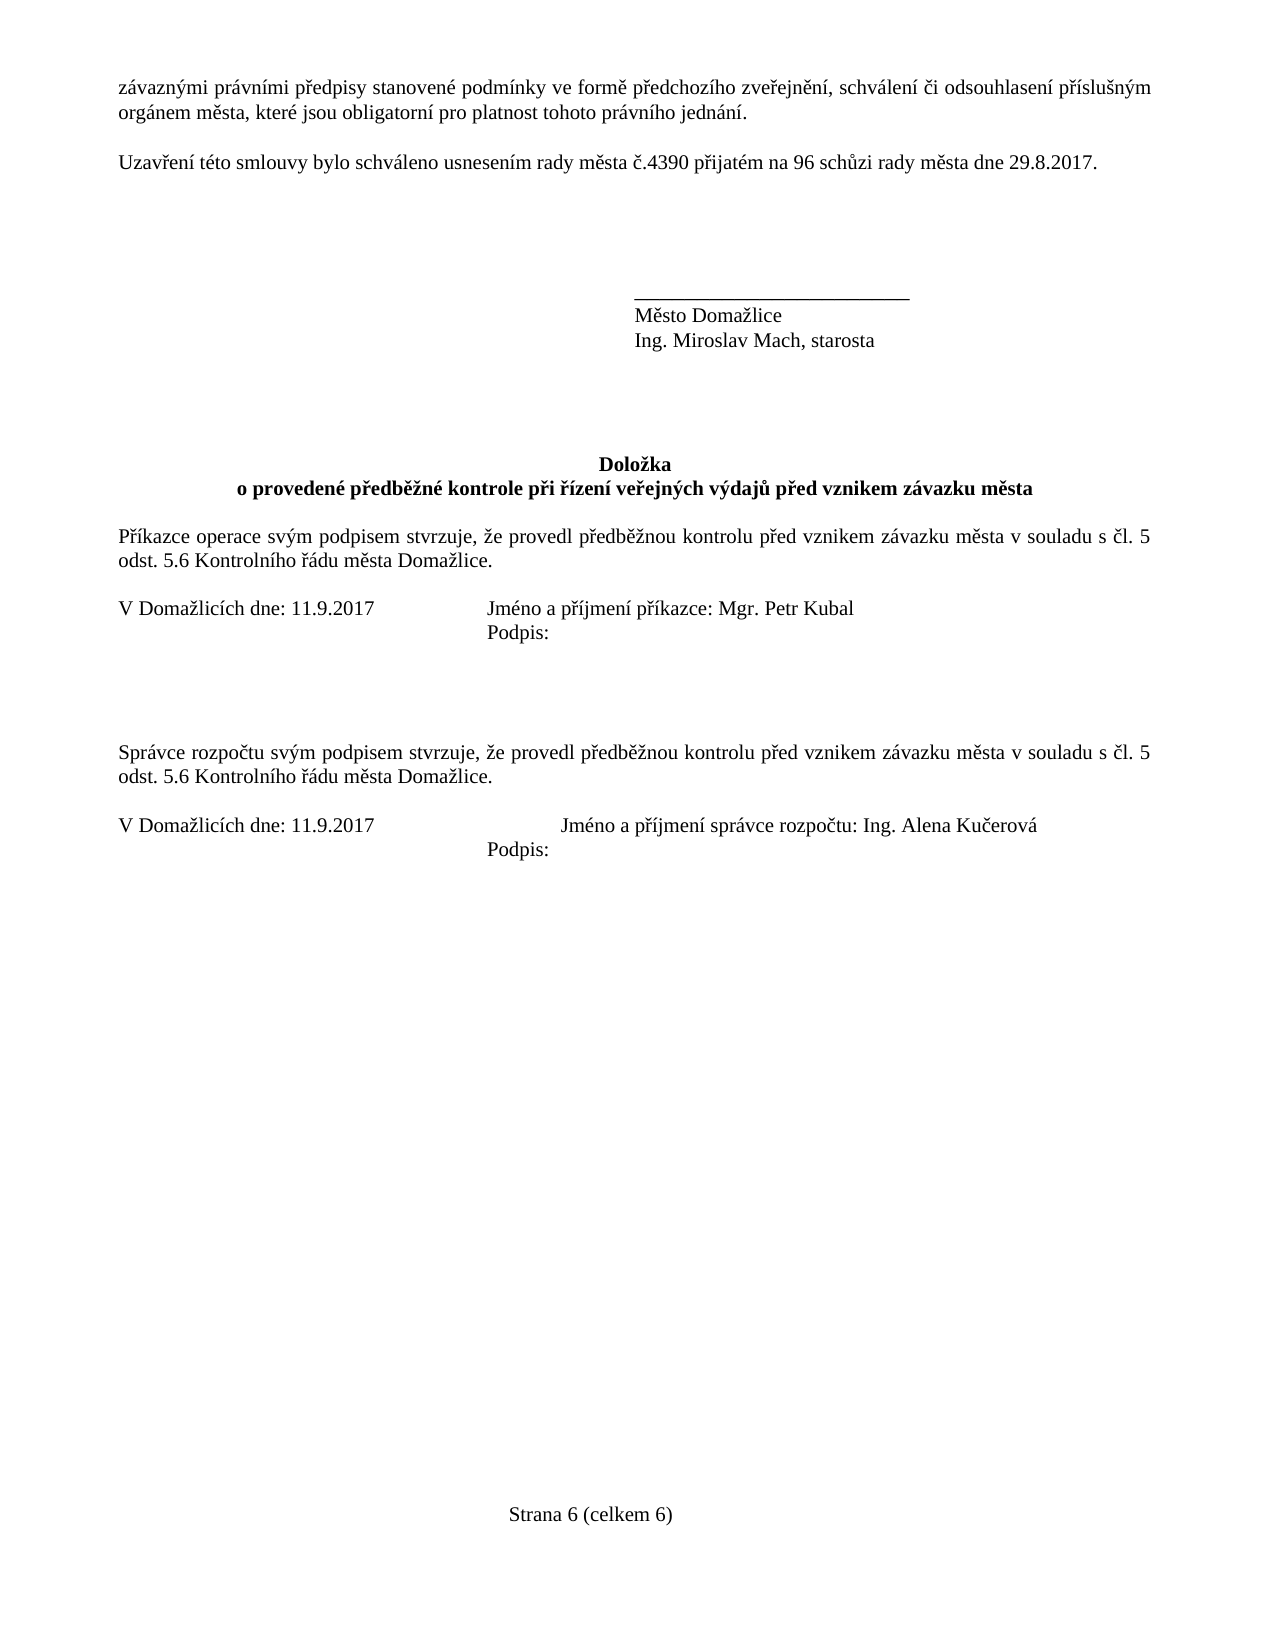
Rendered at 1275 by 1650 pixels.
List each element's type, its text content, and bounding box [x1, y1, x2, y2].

text V Domažlicích dne: 11.9.2017 Jméno a příjmení správce rozpočtu: Ing. Alena Kučerová [118, 812, 1152, 837]
text Uzavření této smlouvy bylo schváleno usnesením rady města č.4390 přijatém na 96 schůzi rady města dne 29.8.2017. [118, 149, 1152, 174]
text Ing. Miroslav Mach, starosta [118, 327, 1152, 352]
text o provedené předběžné kontrole při řízení veřejných výdajů před vznikem závazku města [118, 476, 1152, 500]
text Příkazce operace svým podpisem stvrzuje, že provedl předběžnou kontrolu před vznikem závazku města v souladu s čl. 5 odst. 5.6 Kontrolního řádu města Domažlice. [118, 524, 1152, 572]
text Doložka [118, 452, 1152, 476]
text Město Domažlice [118, 302, 1152, 327]
text závaznými právními předpisy stanovené podmínky ve formě předchozího zveřejnění, schválení či odsouhlasení příslušným orgánem města, které jsou obligatorní pro platnost tohoto právního jednání. [118, 74, 1152, 124]
text Podpis: [118, 837, 1152, 861]
text V Domažlicích dne: 11.9.2017 Jméno a příjmení příkazce: Mgr. Petr Kubal [118, 596, 1152, 620]
text Správce rozpočtu svým podpisem stvrzuje, že provedl předběžnou kontrolu před vznikem závazku města v souladu s čl. 5 odst. 5.6 Kontrolního řádu města Domažlice. [118, 740, 1152, 788]
text ______________________ [118, 274, 1152, 302]
text Podpis: [118, 620, 1152, 644]
